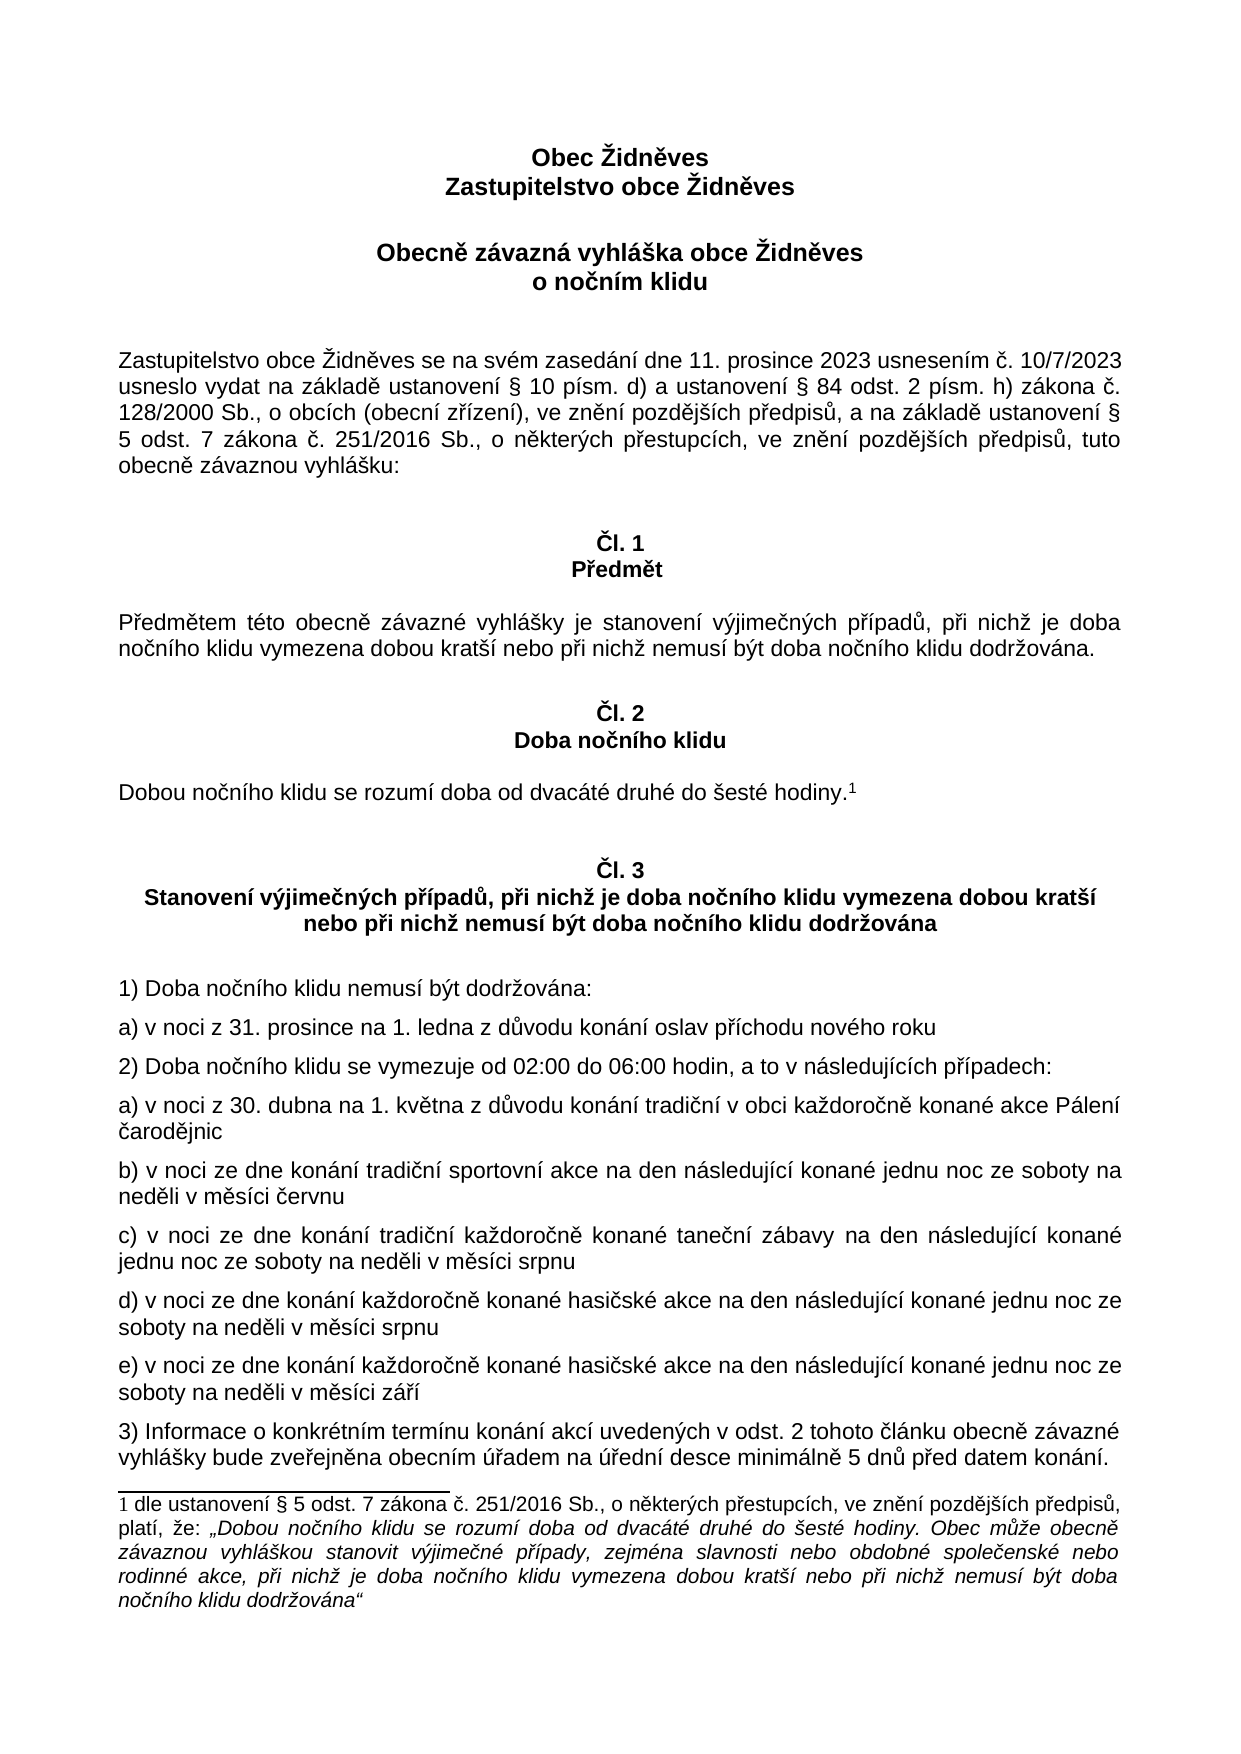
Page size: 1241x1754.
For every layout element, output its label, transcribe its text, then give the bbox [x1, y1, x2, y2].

text Předmět [118, 556, 1122, 582]
text b) v noci ze dne konání tradiční sportovní akce na den následující konané jednu noc ze soboty na neděli v měsíci červnu [118, 1157, 1122, 1209]
text dle ustanovení § 5 odst. 7 zákona č. 251/2016 Sb., o některých přestupcích, ve znění pozdějších předpisů, platí, že: „Dobou nočního klidu se rozumí doba od dvacáté druhé do šesté hodiny. Obec může obecně závaznou vyhláškou stanovit výjimečné případy, zejména slavnosti nebo obdobné společenské nebo rodinné akce, při nichž je doba nočního klidu vymezena dobou kratší nebo při nichž nemusí být doba nočního klidu dodržována“ [118, 1492, 1122, 1612]
text Zastupitelstvo obce Židněves se na svém zasedání dne 11. prosince 2023 usnesením č. 10/7/2023 usneslo vydat na základě ustanovení § 10 písm. d) a ustanovení § 84 odst. 2 písm. h) zákona č. 128/2000 Sb., o obcích (obecní zřízení), ve znění pozdějších předpisů, a na základě ustanovení § 5 odst. 7 zákona č. 251/2016 Sb., o některých přestupcích, ve znění pozdějších předpisů, tuto obecně závaznou vyhlášku: [118, 347, 1122, 478]
text Čl. 3 [118, 857, 1122, 883]
text Čl. 1 [118, 530, 1122, 556]
text c) v noci ze dne konání tradiční každoročně konané taneční zábavy na den následující konané jednu noc ze soboty na neděli v měsíci srpnu [118, 1222, 1122, 1275]
text Doba nočního klidu [118, 727, 1122, 753]
text 3) Informace o konkrétním termínu konání akcí uvedených v odst. 2 tohoto článku obecně závazné vyhlášky bude zveřejněna obecním úřadem na úřední desce minimálně 5 dnů před datem konání. [118, 1418, 1122, 1470]
text Dobou nočního klidu se rozumí doba od dvacáté druhé do šesté hodiny. [118, 779, 1122, 806]
text Obec Židněves Zastupitelstvo obce Židněves [118, 143, 1122, 201]
text 2) Doba nočního klidu se vymezuje od 02:00 do 06:00 hodin, a to v následujících případech: [118, 1053, 1122, 1079]
text Obecně závazná vyhláška obce Židněves o nočním klidu [118, 238, 1122, 295]
text Stanovení výjimečných případů, při nichž je doba nočního klidu vymezena dobou kratší nebo při nichž nemusí být doba nočního klidu dodržována [118, 883, 1122, 936]
text Předmětem této obecně závazné vyhlášky je stanovení výjimečných případů, při nichž je doba nočního klidu vymezena dobou kratší nebo při nichž nemusí být doba nočního klidu dodržována. [118, 609, 1122, 661]
text e) v noci ze dne konání každoročně konané hasičské akce na den následující konané jednu noc ze soboty na neděli v měsíci září [118, 1352, 1122, 1405]
text a) v noci z 30. dubna na 1. května z důvodu konání tradiční v obci každoročně konané akce Pálení čarodějnic [118, 1092, 1122, 1144]
text Čl. 2 [118, 700, 1122, 727]
text a) v noci z 31. prosince na 1. ledna z důvodu konání oslav příchodu nového roku [118, 1014, 1122, 1040]
text d) v noci ze dne konání každoročně konané hasičské akce na den následující konané jednu noc ze soboty na neděli v měsíci srpnu [118, 1287, 1122, 1340]
text 1) Doba nočního klidu nemusí být dodržována: [118, 975, 1122, 1001]
